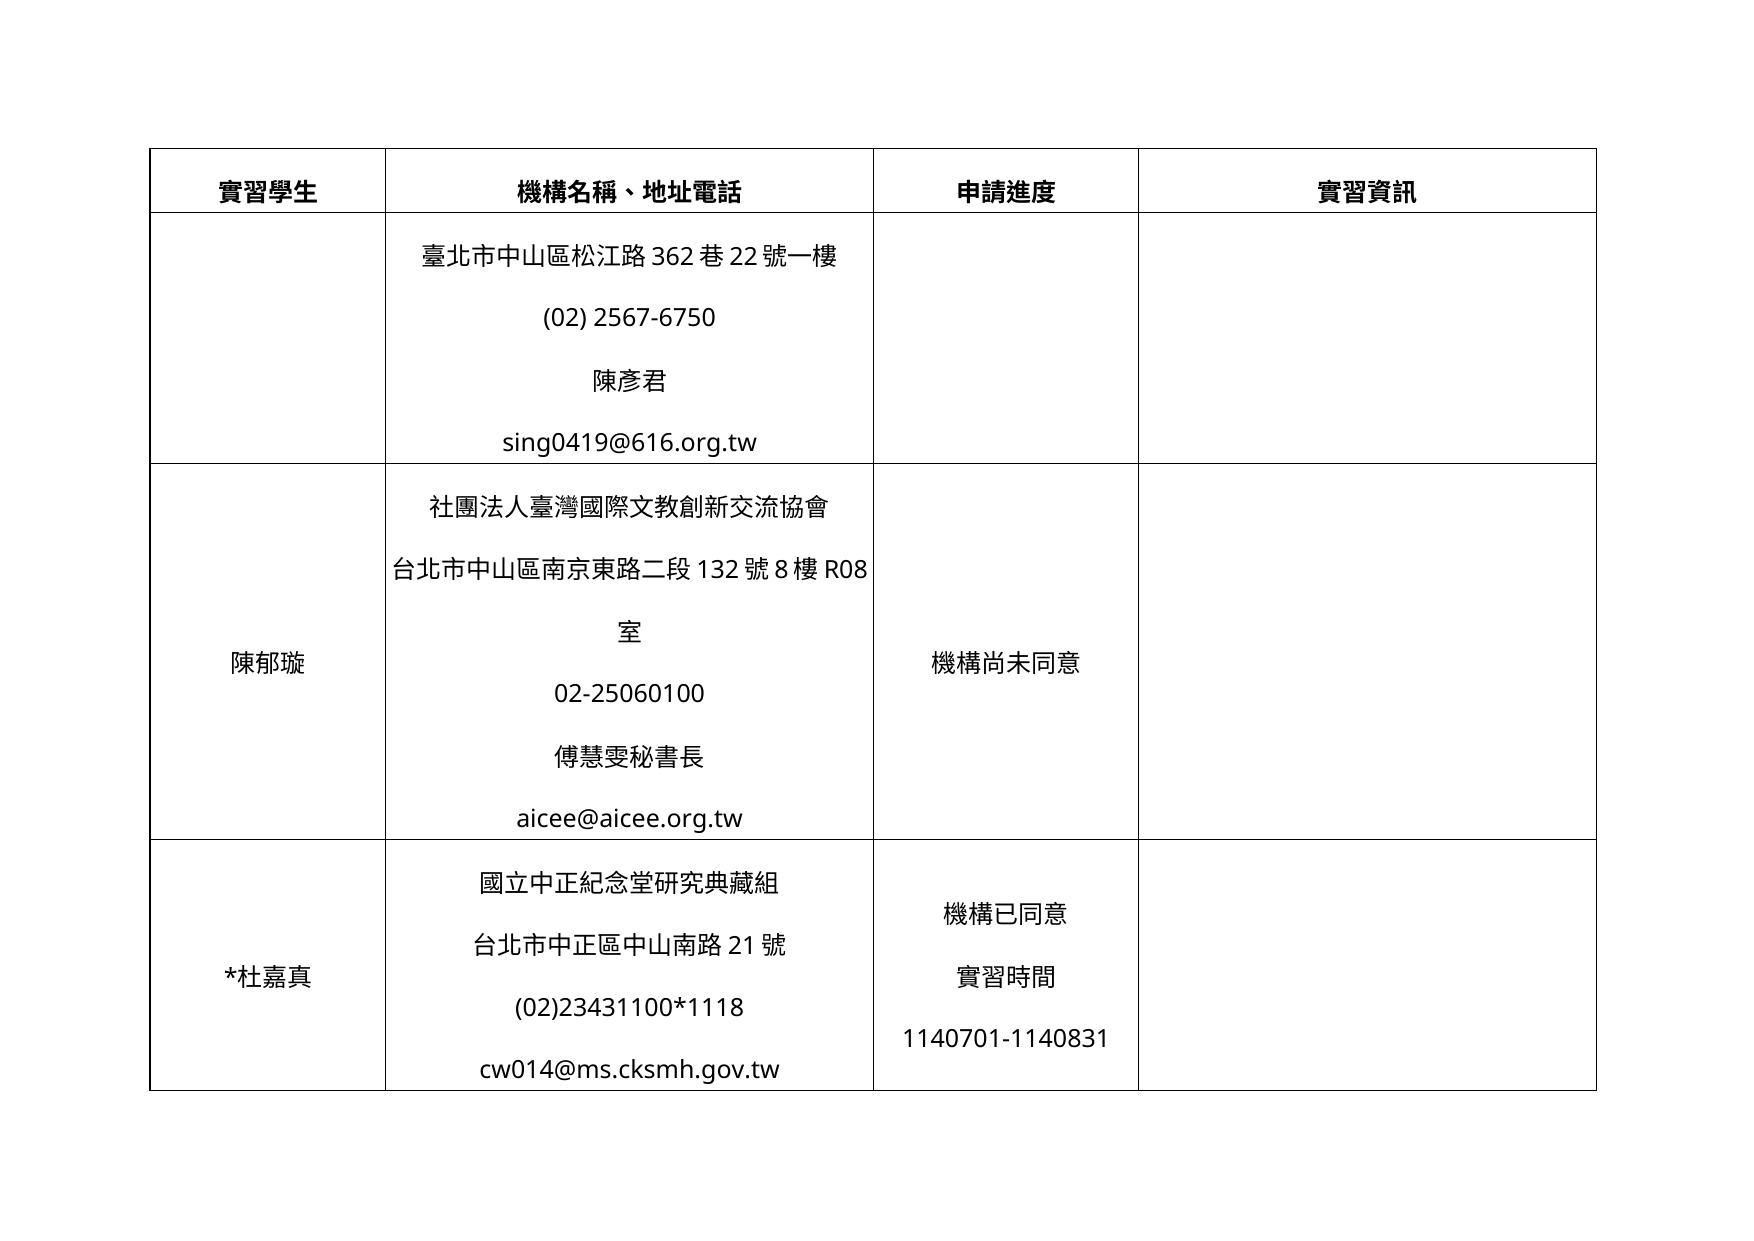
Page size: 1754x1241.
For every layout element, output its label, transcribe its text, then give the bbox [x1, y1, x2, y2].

table_cell *杜嘉真 [151, 840, 385, 1090]
table_cell [151, 213, 385, 463]
table_cell 社團法人臺灣國際文教創新交流協會 台北市中山區南京東路二段132號8樓R08室 02-25060100 傅慧雯秘書長 aicee@aicee.org.tw [386, 464, 873, 839]
table_cell 臺北市中山區松江路362巷22號一樓 (02) 2567-6750 陳彥君 sing0419@616.org.tw [386, 213, 873, 463]
table_cell [1139, 464, 1596, 839]
table_cell [874, 213, 1138, 463]
table_cell 國立中正紀念堂研究典藏組 台北市中正區中山南路21號 (02)23431100*1118 cw014@ms.cksmh.gov.tw [386, 840, 873, 1090]
table_cell 機構已同意 實習時間 1140701-1140831 [874, 840, 1138, 1090]
table_header 實習學生 [151, 149, 385, 212]
table_cell [1139, 213, 1596, 463]
table_header 機構名稱、地址電話 [386, 149, 873, 212]
table_cell [1139, 840, 1596, 1090]
table_header 申請進度 [874, 149, 1138, 212]
table_cell 機構尚未同意 [874, 464, 1138, 839]
table_cell 陳郁璇 [151, 464, 385, 839]
table_header 實習資訊 [1139, 149, 1596, 212]
